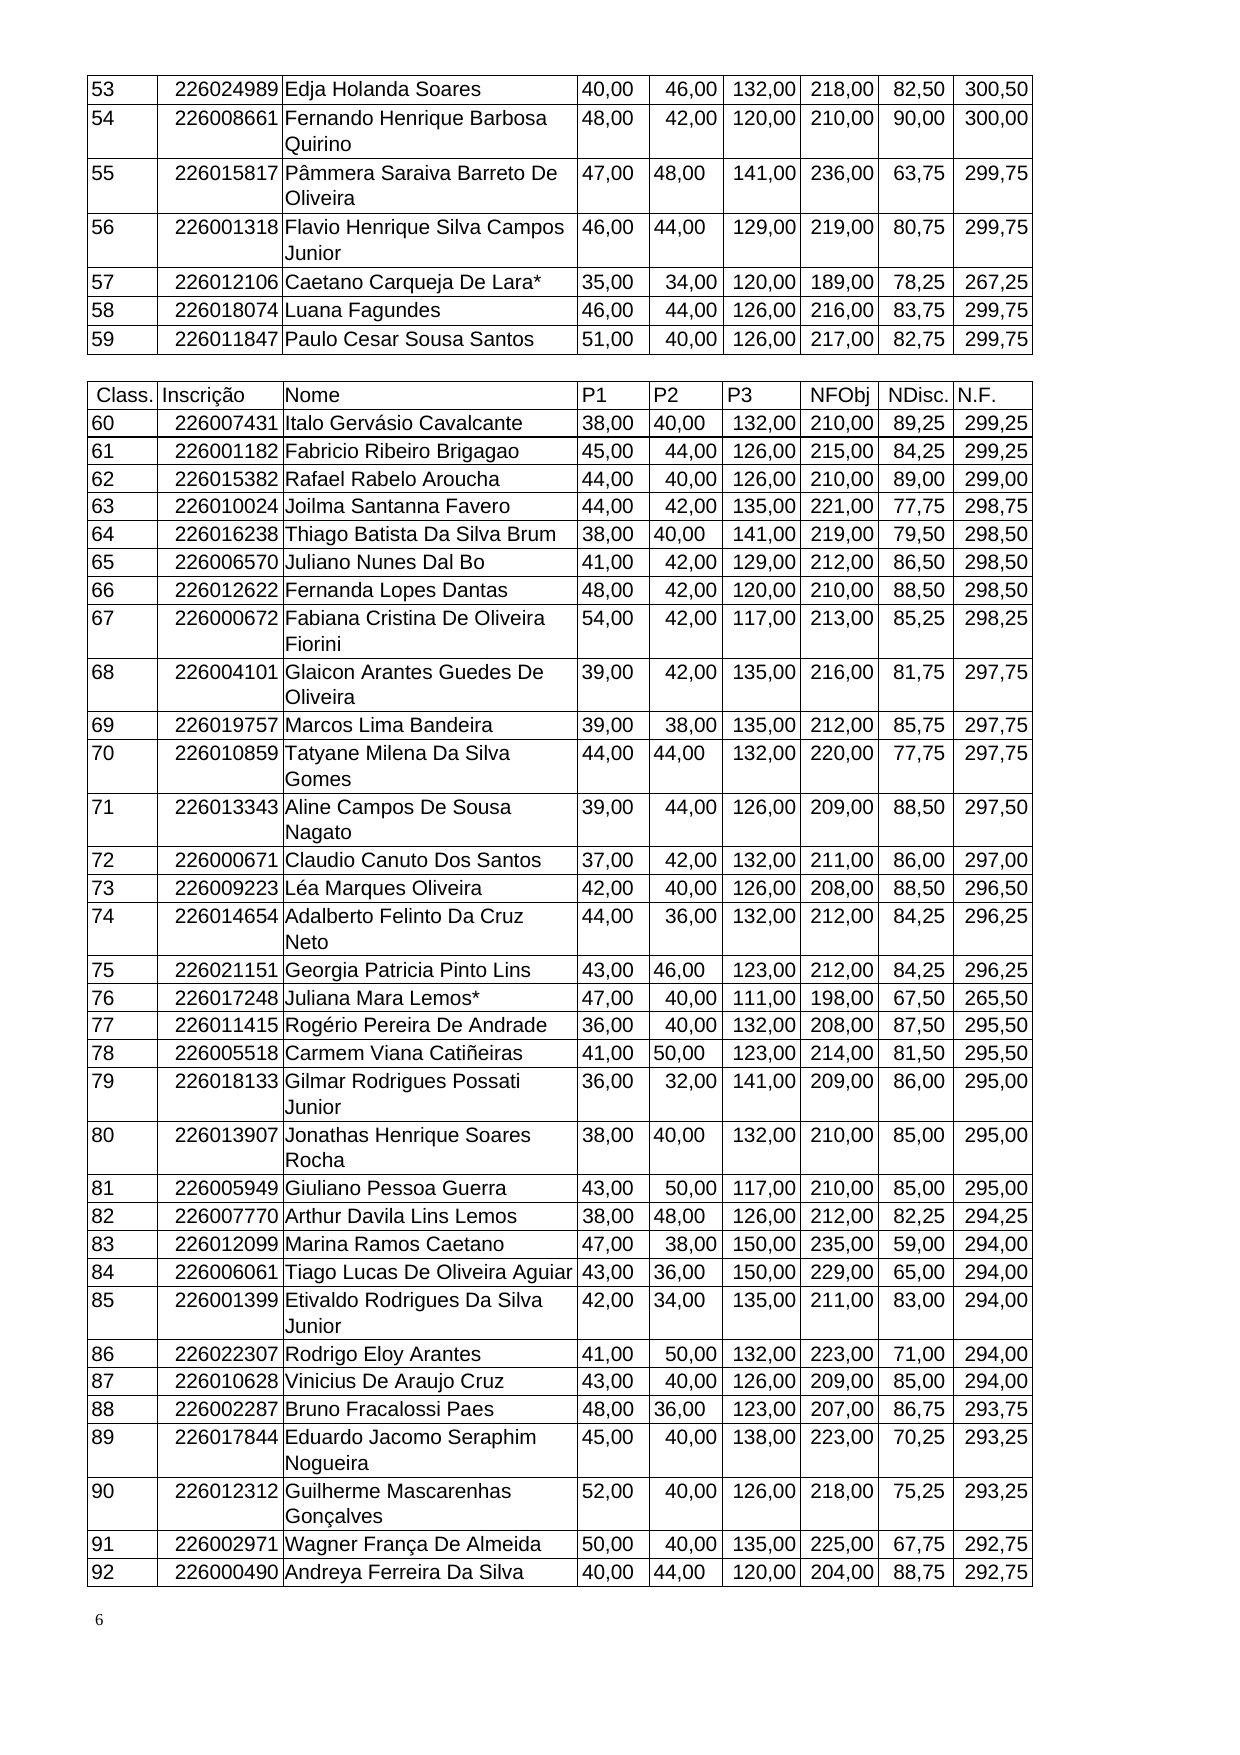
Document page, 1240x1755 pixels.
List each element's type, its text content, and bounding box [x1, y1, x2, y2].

table_cell 44,00 [650, 1559, 722, 1586]
table_cell 129,00 [723, 549, 800, 576]
table_cell 40,00 [650, 1478, 722, 1530]
table_cell 126,00 [723, 875, 800, 902]
table_cell 217,00 [801, 326, 878, 354]
table_cell 71,00 [879, 1340, 953, 1367]
table_cell 40,00 [650, 521, 722, 548]
table_cell Tiago Lucas De Oliveira Aguiar [284, 1259, 577, 1286]
table_cell Claudio Canuto Dos Santos [284, 847, 577, 874]
table_cell 132,00 [723, 903, 800, 955]
table_cell 59 [88, 326, 157, 354]
table_cell 79,50 [879, 521, 953, 548]
table_cell 80 [88, 1122, 157, 1174]
table_cell 210,00 [801, 1175, 878, 1202]
table_cell 132,00 [723, 1340, 800, 1367]
table_header P2 [650, 382, 722, 408]
table_cell 226000672 [158, 605, 283, 657]
table_cell 35,00 [578, 268, 649, 296]
table_cell 52,00 [578, 1478, 649, 1530]
table_cell 141,00 [723, 521, 800, 548]
table_cell 120,00 [723, 577, 800, 604]
table_cell 212,00 [801, 956, 878, 983]
table_cell 219,00 [801, 521, 878, 548]
table_cell 135,00 [723, 493, 800, 520]
table_cell 84 [88, 1259, 157, 1286]
table_cell 150,00 [723, 1231, 800, 1258]
table_cell 73 [88, 875, 157, 902]
table_cell Andreya Ferreira Da Silva [284, 1559, 577, 1586]
table_cell 53 [88, 76, 157, 104]
table_cell 62 [88, 465, 157, 492]
table_cell Aline Campos De Sousa Nagato [284, 794, 577, 846]
table_cell 47,00 [578, 159, 649, 213]
table_cell 135,00 [723, 659, 800, 711]
table_cell 41,00 [578, 1040, 649, 1067]
table_cell 236,00 [801, 159, 878, 213]
table_cell 45,00 [578, 1424, 649, 1477]
table_cell 44,00 [578, 465, 649, 492]
table_cell 88 [88, 1396, 157, 1423]
table_cell 218,00 [801, 1478, 878, 1530]
table_cell 40,00 [650, 984, 722, 1011]
table_header Class. [88, 382, 157, 408]
table_cell 299,25 [954, 410, 1032, 436]
table_cell 132,00 [723, 847, 800, 874]
table_cell 70 [88, 740, 157, 792]
table_cell 235,00 [801, 1231, 878, 1258]
table_cell 77,75 [879, 740, 953, 792]
table_cell Caetano Carqueja De Lara* [283, 268, 577, 296]
table_cell 141,00 [724, 159, 800, 213]
table_cell 117,00 [723, 1175, 800, 1202]
table_cell 212,00 [801, 1203, 878, 1230]
table_cell 86,75 [879, 1396, 953, 1423]
table_cell 292,75 [954, 1531, 1032, 1558]
table_cell 295,00 [954, 1175, 1032, 1202]
table_cell 215,00 [801, 438, 878, 464]
table_cell 210,00 [801, 410, 878, 436]
table_cell Marina Ramos Caetano [284, 1231, 577, 1258]
table_cell 226022307 [158, 1340, 283, 1367]
table_cell 40,00 [650, 1012, 722, 1039]
table_cell 90 [88, 1478, 157, 1530]
table_cell 226015817 [158, 159, 282, 213]
table_cell 48,00 [578, 577, 649, 604]
table_cell 63,75 [879, 159, 953, 213]
table_cell 135,00 [723, 712, 800, 739]
table_cell 39,00 [578, 794, 649, 846]
table_cell 132,00 [723, 1012, 800, 1039]
table_cell 88,50 [879, 794, 953, 846]
table_cell 226001182 [158, 438, 283, 464]
table_cell 132,00 [723, 740, 800, 792]
table_cell 123,00 [723, 1040, 800, 1067]
table_cell 89,00 [879, 465, 953, 492]
table_cell 111,00 [723, 984, 800, 1011]
table_cell Georgia Patricia Pinto Lins [284, 956, 577, 983]
table_cell 221,00 [801, 493, 878, 520]
table_cell 300,00 [954, 105, 1032, 158]
table_cell 300,50 [954, 76, 1032, 104]
table_cell 299,00 [954, 465, 1032, 492]
table_cell 267,25 [954, 268, 1032, 296]
table_cell 38,00 [578, 1122, 649, 1174]
table_cell 89,25 [879, 410, 953, 436]
table_cell 226011415 [158, 1012, 283, 1039]
table_cell 40,00 [650, 1531, 722, 1558]
table_cell 210,00 [801, 1122, 878, 1174]
table_cell 211,00 [801, 847, 878, 874]
table_cell 42,00 [650, 549, 722, 576]
table_cell 32,00 [650, 1068, 722, 1121]
table_cell 44,00 [650, 740, 722, 792]
table_cell 123,00 [723, 1396, 800, 1423]
table_cell 40,00 [650, 465, 722, 492]
table_cell 40,00 [650, 326, 723, 354]
table_cell 39,00 [578, 712, 649, 739]
table_cell 226019757 [158, 712, 283, 739]
table_cell Adalberto Felinto Da Cruz Neto [284, 903, 577, 955]
table_cell 44,00 [650, 794, 722, 846]
table_cell 226000490 [158, 1559, 283, 1586]
table_cell 226011847 [158, 326, 282, 354]
table_cell 39,00 [578, 659, 649, 711]
table_cell Tatyane Milena Da Silva Gomes [284, 740, 577, 792]
table_cell Guilherme Mascarenhas Gonçalves [284, 1478, 577, 1530]
table_cell 43,00 [578, 956, 649, 983]
table_cell 208,00 [801, 1012, 878, 1039]
table_cell 226008661 [158, 105, 282, 158]
table_cell 86 [88, 1340, 157, 1367]
table_cell Paulo Cesar Sousa Santos [283, 326, 577, 354]
table_cell 126,00 [723, 1203, 800, 1230]
table_cell 41,00 [578, 1340, 649, 1367]
table_cell 89 [88, 1424, 157, 1477]
table_cell 297,00 [954, 847, 1032, 874]
table_cell 299,75 [954, 297, 1032, 325]
table_cell 296,25 [954, 903, 1032, 955]
table_cell 72 [88, 847, 157, 874]
table_cell 214,00 [801, 1040, 878, 1067]
table_cell 299,75 [954, 214, 1032, 267]
table_cell 126,00 [724, 326, 800, 354]
table_cell 81 [88, 1175, 157, 1202]
table_cell 40,00 [650, 410, 722, 436]
table_cell Wagner França De Almeida [284, 1531, 577, 1558]
table_cell 46,00 [650, 76, 723, 104]
table_cell 226012099 [158, 1231, 283, 1258]
table_cell 229,00 [801, 1259, 878, 1286]
table_cell 50,00 [650, 1340, 722, 1367]
table_cell 299,25 [954, 438, 1032, 464]
table_cell 79 [88, 1068, 157, 1121]
table_cell 295,00 [954, 1122, 1032, 1174]
table_cell 91 [88, 1531, 157, 1558]
table_cell 120,00 [724, 105, 800, 158]
table_cell 226018074 [158, 297, 282, 325]
table_cell 67 [88, 605, 157, 657]
table_cell 126,00 [723, 438, 800, 464]
table_cell 135,00 [723, 1287, 800, 1339]
table_cell 44,00 [578, 493, 649, 520]
table_cell 226015382 [158, 465, 283, 492]
table_cell 85 [88, 1287, 157, 1339]
table_cell 129,00 [724, 214, 800, 267]
table_cell 92 [88, 1559, 157, 1586]
table_cell 36,00 [650, 1259, 722, 1286]
table_cell 225,00 [801, 1531, 878, 1558]
table_cell 226010859 [158, 740, 283, 792]
table_cell 65 [88, 549, 157, 576]
table_cell 77 [88, 1012, 157, 1039]
table_cell Carmem Viana Catiñeiras [284, 1040, 577, 1067]
table_cell Pâmmera Saraiva Barreto De Oliveira [283, 159, 577, 213]
table_cell 223,00 [801, 1340, 878, 1367]
table_cell 216,00 [801, 659, 878, 711]
table_cell 296,25 [954, 956, 1032, 983]
table_cell 297,75 [954, 712, 1032, 739]
table_cell 68 [88, 659, 157, 711]
table_cell 42,00 [578, 1287, 649, 1339]
table_cell 219,00 [801, 214, 878, 267]
table_cell 44,00 [578, 740, 649, 792]
table_cell 208,00 [801, 875, 878, 902]
table_cell 71 [88, 794, 157, 846]
table_cell 292,75 [954, 1559, 1032, 1586]
table_cell 88,75 [879, 1559, 953, 1586]
table_cell 226010024 [158, 493, 283, 520]
table_cell 86,00 [879, 1068, 953, 1121]
table_cell Bruno Fracalossi Paes [284, 1396, 577, 1423]
table_cell 141,00 [723, 1068, 800, 1121]
table_cell 81,50 [879, 1040, 953, 1067]
table_cell 34,00 [650, 1287, 722, 1339]
table_cell 48,00 [650, 159, 723, 213]
table_cell 126,00 [723, 1368, 800, 1395]
table_cell 44,00 [578, 903, 649, 955]
table_cell 48,00 [650, 1203, 722, 1230]
table_cell 298,50 [954, 521, 1032, 548]
table_cell 226004101 [158, 659, 283, 711]
table_cell 88,50 [879, 875, 953, 902]
table_cell 69 [88, 712, 157, 739]
table_cell 213,00 [801, 605, 878, 657]
table_cell 44,00 [650, 438, 722, 464]
table_cell 85,00 [879, 1122, 953, 1174]
table_cell 56 [88, 214, 157, 267]
table_cell 85,75 [879, 712, 953, 739]
table_header Inscrição [158, 382, 283, 408]
table_cell 36,00 [650, 1396, 722, 1423]
table_cell 294,00 [954, 1259, 1032, 1286]
table_cell 85,25 [879, 605, 953, 657]
table_cell 75,25 [879, 1478, 953, 1530]
table_cell 295,50 [954, 1012, 1032, 1039]
table_cell 216,00 [801, 297, 878, 325]
table_cell 189,00 [801, 268, 878, 296]
table_cell Fabiana Cristina De Oliveira Fiorini [284, 605, 577, 657]
table_cell 40,00 [650, 875, 722, 902]
table_cell 48,00 [578, 1396, 649, 1423]
table_cell 123,00 [723, 956, 800, 983]
table_cell 50,00 [578, 1531, 649, 1558]
table_cell 298,25 [954, 605, 1032, 657]
table_cell 47,00 [578, 984, 649, 1011]
table_cell 226005518 [158, 1040, 283, 1067]
table_cell 67,50 [879, 984, 953, 1011]
table_cell 40,00 [650, 1424, 722, 1477]
table_cell 298,50 [954, 549, 1032, 576]
table_cell 42,00 [650, 105, 723, 158]
table_cell 83,00 [879, 1287, 953, 1339]
table_cell 47,00 [578, 1231, 649, 1258]
table_cell 42,00 [650, 659, 722, 711]
table_cell 38,00 [578, 410, 649, 436]
table_cell 77,75 [879, 493, 953, 520]
table_cell 226014654 [158, 903, 283, 955]
table_header NDisc. [879, 382, 953, 408]
table_cell Joilma Santanna Favero [284, 493, 577, 520]
table_cell 61 [88, 438, 157, 464]
table_cell 299,75 [954, 159, 1032, 213]
table_cell 86,00 [879, 847, 953, 874]
table_cell 55 [88, 159, 157, 213]
table_cell 294,00 [954, 1368, 1032, 1395]
table_cell 81,75 [879, 659, 953, 711]
table_cell 86,50 [879, 549, 953, 576]
table_cell 226013343 [158, 794, 283, 846]
table_header N.F. [954, 382, 1032, 408]
table_cell 294,00 [954, 1287, 1032, 1339]
table_cell 82 [88, 1203, 157, 1230]
table_cell 43,00 [578, 1368, 649, 1395]
table_cell 42,00 [650, 847, 722, 874]
table_cell 207,00 [801, 1396, 878, 1423]
table_cell 64 [88, 521, 157, 548]
table_cell 120,00 [723, 1559, 800, 1586]
table_cell 226018133 [158, 1068, 283, 1121]
table_cell 78,25 [879, 268, 953, 296]
table_cell 85,00 [879, 1368, 953, 1395]
table_cell 43,00 [578, 1175, 649, 1202]
table_cell 226006061 [158, 1259, 283, 1286]
table_header NFObj [801, 382, 878, 408]
table_cell 126,00 [723, 1478, 800, 1530]
table_cell 209,00 [801, 794, 878, 846]
table_cell 220,00 [801, 740, 878, 792]
table_cell 209,00 [801, 1068, 878, 1121]
table_cell 41,00 [578, 549, 649, 576]
table_cell 132,00 [723, 410, 800, 436]
table_cell 84,25 [879, 903, 953, 955]
table_cell 82,25 [879, 1203, 953, 1230]
table_cell 74 [88, 903, 157, 955]
table_cell 54 [88, 105, 157, 158]
table_cell 117,00 [723, 605, 800, 657]
table_cell 226000671 [158, 847, 283, 874]
table_cell 204,00 [801, 1559, 878, 1586]
table_cell 90,00 [879, 105, 953, 158]
table_cell Etivaldo Rodrigues Da Silva Junior [284, 1287, 577, 1339]
table_cell 226012622 [158, 577, 283, 604]
table_cell 226010628 [158, 1368, 283, 1395]
table_cell Rodrigo Eloy Arantes [284, 1340, 577, 1367]
table_cell 87 [88, 1368, 157, 1395]
table_cell 135,00 [723, 1531, 800, 1558]
table_cell 66 [88, 577, 157, 604]
table_cell 226021151 [158, 956, 283, 983]
table_cell 46,00 [578, 297, 649, 325]
table_cell Juliana Mara Lemos* [284, 984, 577, 1011]
table_cell 226012312 [158, 1478, 283, 1530]
table_cell 212,00 [801, 712, 878, 739]
table_cell 226001399 [158, 1287, 283, 1339]
table_cell 120,00 [724, 268, 800, 296]
table_cell 70,25 [879, 1424, 953, 1477]
table_cell 85,00 [879, 1175, 953, 1202]
table_cell 293,75 [954, 1396, 1032, 1423]
table_cell 210,00 [801, 105, 878, 158]
table_cell Marcos Lima Bandeira [284, 712, 577, 739]
table_cell 45,00 [578, 438, 649, 464]
table_cell 42,00 [578, 875, 649, 902]
table_cell 209,00 [801, 1368, 878, 1395]
table_cell Arthur Davila Lins Lemos [284, 1203, 577, 1230]
table_cell Italo Gervásio Cavalcante [284, 410, 577, 436]
table_cell 65,00 [879, 1259, 953, 1286]
table_cell 226002287 [158, 1396, 283, 1423]
table_cell 294,00 [954, 1340, 1032, 1367]
table_cell 37,00 [578, 847, 649, 874]
table_cell 36,00 [578, 1012, 649, 1039]
table_cell 295,00 [954, 1068, 1032, 1121]
table_cell 226007431 [158, 410, 283, 436]
table_cell 54,00 [578, 605, 649, 657]
table_cell 132,00 [723, 1122, 800, 1174]
table_cell 42,00 [650, 493, 722, 520]
table_cell Fernanda Lopes Dantas [284, 577, 577, 604]
table_cell 297,75 [954, 740, 1032, 792]
table_cell Rogério Pereira De Andrade [284, 1012, 577, 1039]
table_cell 226016238 [158, 521, 283, 548]
table_cell 297,75 [954, 659, 1032, 711]
table_cell 46,00 [578, 214, 649, 267]
table_cell 226007770 [158, 1203, 283, 1230]
table_cell 75 [88, 956, 157, 983]
table_cell Thiago Batista Da Silva Brum [284, 521, 577, 548]
table_cell 40,00 [578, 76, 649, 104]
table_cell Eduardo Jacomo Seraphim Nogueira [284, 1424, 577, 1477]
table_cell 296,50 [954, 875, 1032, 902]
table_cell Flavio Henrique Silva Campos Junior [283, 214, 577, 267]
table_cell 226002971 [158, 1531, 283, 1558]
table_cell 138,00 [723, 1424, 800, 1477]
table_cell Juliano Nunes Dal Bo [284, 549, 577, 576]
table_cell 46,00 [650, 956, 722, 983]
table_cell 60 [88, 410, 157, 436]
table_cell 38,00 [650, 712, 722, 739]
table_cell 44,00 [650, 214, 723, 267]
table_cell Rafael Rabelo Aroucha [284, 465, 577, 492]
table_cell 38,00 [650, 1231, 722, 1258]
table_cell 293,25 [954, 1478, 1032, 1530]
table_cell 78 [88, 1040, 157, 1067]
table_cell 210,00 [801, 465, 878, 492]
table_cell 132,00 [724, 76, 800, 104]
table_cell 83 [88, 1231, 157, 1258]
table_cell 218,00 [801, 76, 878, 104]
table_cell 295,50 [954, 1040, 1032, 1067]
table_cell 82,75 [879, 326, 953, 354]
table_header P3 [723, 382, 800, 408]
table_cell 43,00 [578, 1259, 649, 1286]
table_header P1 [578, 382, 649, 408]
table_cell 265,50 [954, 984, 1032, 1011]
table_cell 226013907 [158, 1122, 283, 1174]
table_cell 80,75 [879, 214, 953, 267]
table_cell 50,00 [650, 1175, 722, 1202]
table_cell 294,25 [954, 1203, 1032, 1230]
table_cell 57 [88, 268, 157, 296]
table_cell 67,75 [879, 1531, 953, 1558]
table_cell 83,75 [879, 297, 953, 325]
table_cell Jonathas Henrique Soares Rocha [284, 1122, 577, 1174]
table_cell Léa Marques Oliveira [284, 875, 577, 902]
table_cell 126,00 [723, 794, 800, 846]
table_cell 212,00 [801, 903, 878, 955]
table_cell 294,00 [954, 1231, 1032, 1258]
table_cell Fernando Henrique Barbosa Quirino [283, 105, 577, 158]
table_cell 38,00 [578, 1203, 649, 1230]
table_cell 210,00 [801, 577, 878, 604]
table_cell 40,00 [578, 1559, 649, 1586]
table_cell 59,00 [879, 1231, 953, 1258]
table_cell 226009223 [158, 875, 283, 902]
table_cell 212,00 [801, 549, 878, 576]
table_cell 226005949 [158, 1175, 283, 1202]
table_cell Giuliano Pessoa Guerra [284, 1175, 577, 1202]
table_cell 84,25 [879, 956, 953, 983]
table_cell 84,25 [879, 438, 953, 464]
table_cell 58 [88, 297, 157, 325]
table_cell 126,00 [723, 465, 800, 492]
table_cell 298,75 [954, 493, 1032, 520]
table_cell 40,00 [650, 1122, 722, 1174]
table_cell 42,00 [650, 577, 722, 604]
table_cell 226001318 [158, 214, 282, 267]
table_cell 226017248 [158, 984, 283, 1011]
table_cell 42,00 [650, 605, 722, 657]
table_cell Vinicius De Araujo Cruz [284, 1368, 577, 1395]
table_cell 211,00 [801, 1287, 878, 1339]
table_cell 293,25 [954, 1424, 1032, 1477]
table_cell 126,00 [724, 297, 800, 325]
table_cell 44,00 [650, 297, 723, 325]
table_cell 226012106 [158, 268, 282, 296]
table_cell 226024989 [158, 76, 282, 104]
table_cell 63 [88, 493, 157, 520]
table_cell 38,00 [578, 521, 649, 548]
table_cell 40,00 [650, 1368, 722, 1395]
table_cell Fabricio Ribeiro Brigagao [284, 438, 577, 464]
table_cell 223,00 [801, 1424, 878, 1477]
table_cell 88,50 [879, 577, 953, 604]
table_cell 298,50 [954, 577, 1032, 604]
table_cell 48,00 [578, 105, 649, 158]
table_header Nome [284, 382, 577, 408]
table_cell 34,00 [650, 268, 723, 296]
table_cell 50,00 [650, 1040, 722, 1067]
table_cell 226017844 [158, 1424, 283, 1477]
table_cell 297,50 [954, 794, 1032, 846]
table_cell 198,00 [801, 984, 878, 1011]
table_cell 150,00 [723, 1259, 800, 1286]
table_cell Edja Holanda Soares [283, 76, 577, 104]
table_cell Luana Fagundes [283, 297, 577, 325]
table_cell 87,50 [879, 1012, 953, 1039]
table_cell 226006570 [158, 549, 283, 576]
table_cell 36,00 [578, 1068, 649, 1121]
table_cell 82,50 [879, 76, 953, 104]
table_cell 51,00 [578, 326, 649, 354]
table_cell 299,75 [954, 326, 1032, 354]
table_cell Gilmar Rodrigues Possati Junior [284, 1068, 577, 1121]
table_cell 76 [88, 984, 157, 1011]
table_cell Glaicon Arantes Guedes De Oliveira [284, 659, 577, 711]
table_cell 36,00 [650, 903, 722, 955]
